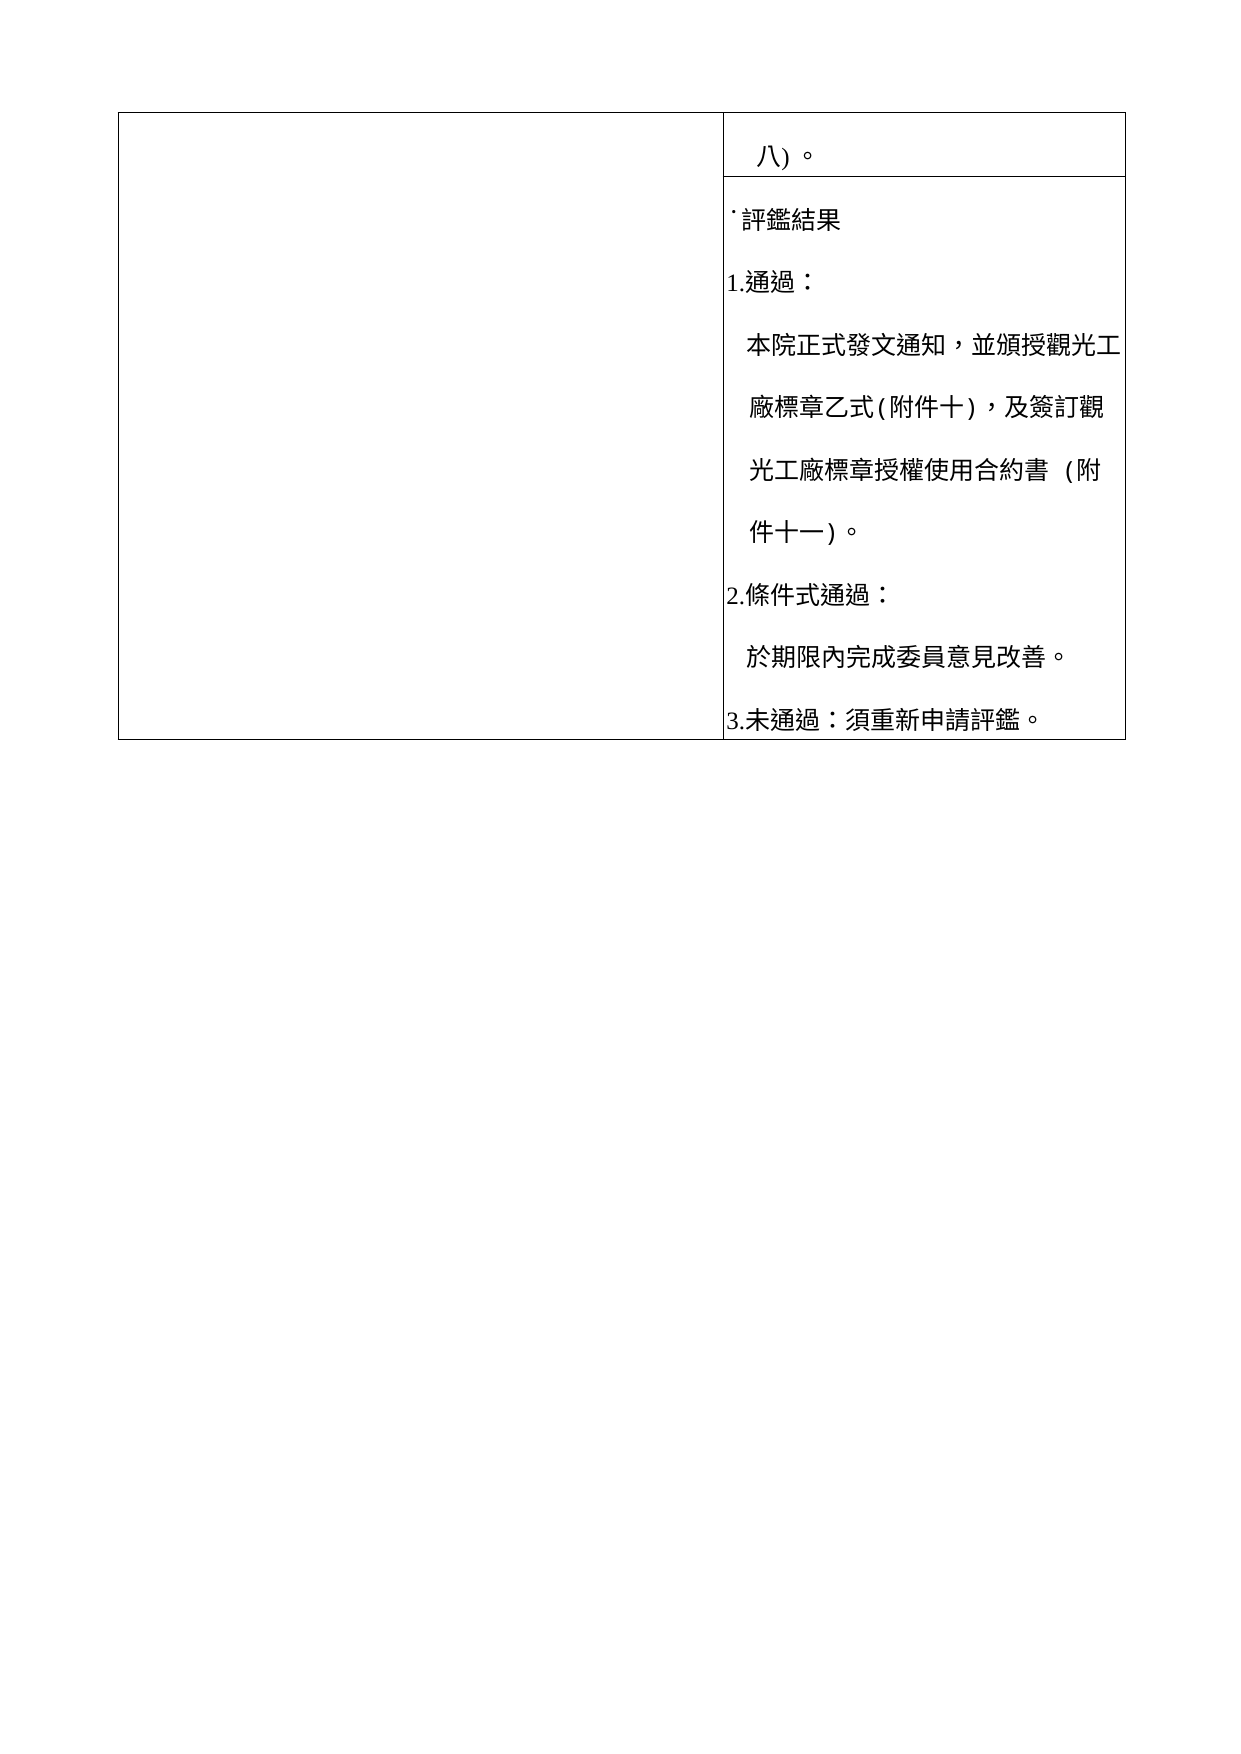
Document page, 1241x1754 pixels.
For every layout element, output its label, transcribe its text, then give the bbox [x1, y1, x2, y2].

table_cell [119, 113, 723, 739]
table_cell ˙先期診斷： 安排審查委員進行評鑑先期診斷，評分標準為觀光工廠評鑑評分項目(附件五)，診斷完成後經委員推薦，始可簽約進行正式評鑑作業。 ˙簽約應備資料 觀光工廠評鑑申請書(附件三) 。 評鑑廠商營運資訊(附件七) 。 評鑑費用及合約用印。 觀光工廠地籍圖(含原始版與觀光服務範圍標示版) 。 簽訂具結書及繳交具結資料(附件八) 。 [724, 113, 1125, 176]
table_cell ˙評鑑結果 1.通過： 本院正式發文通知，並頒授觀光工廠標章乙式(附件十)，及簽訂觀光工廠標章授權使用合約書 (附件十一)。 2.條件式通過： 於期限內完成委員意見改善。 3.未通過：須重新申請評鑑。 [724, 177, 1125, 739]
